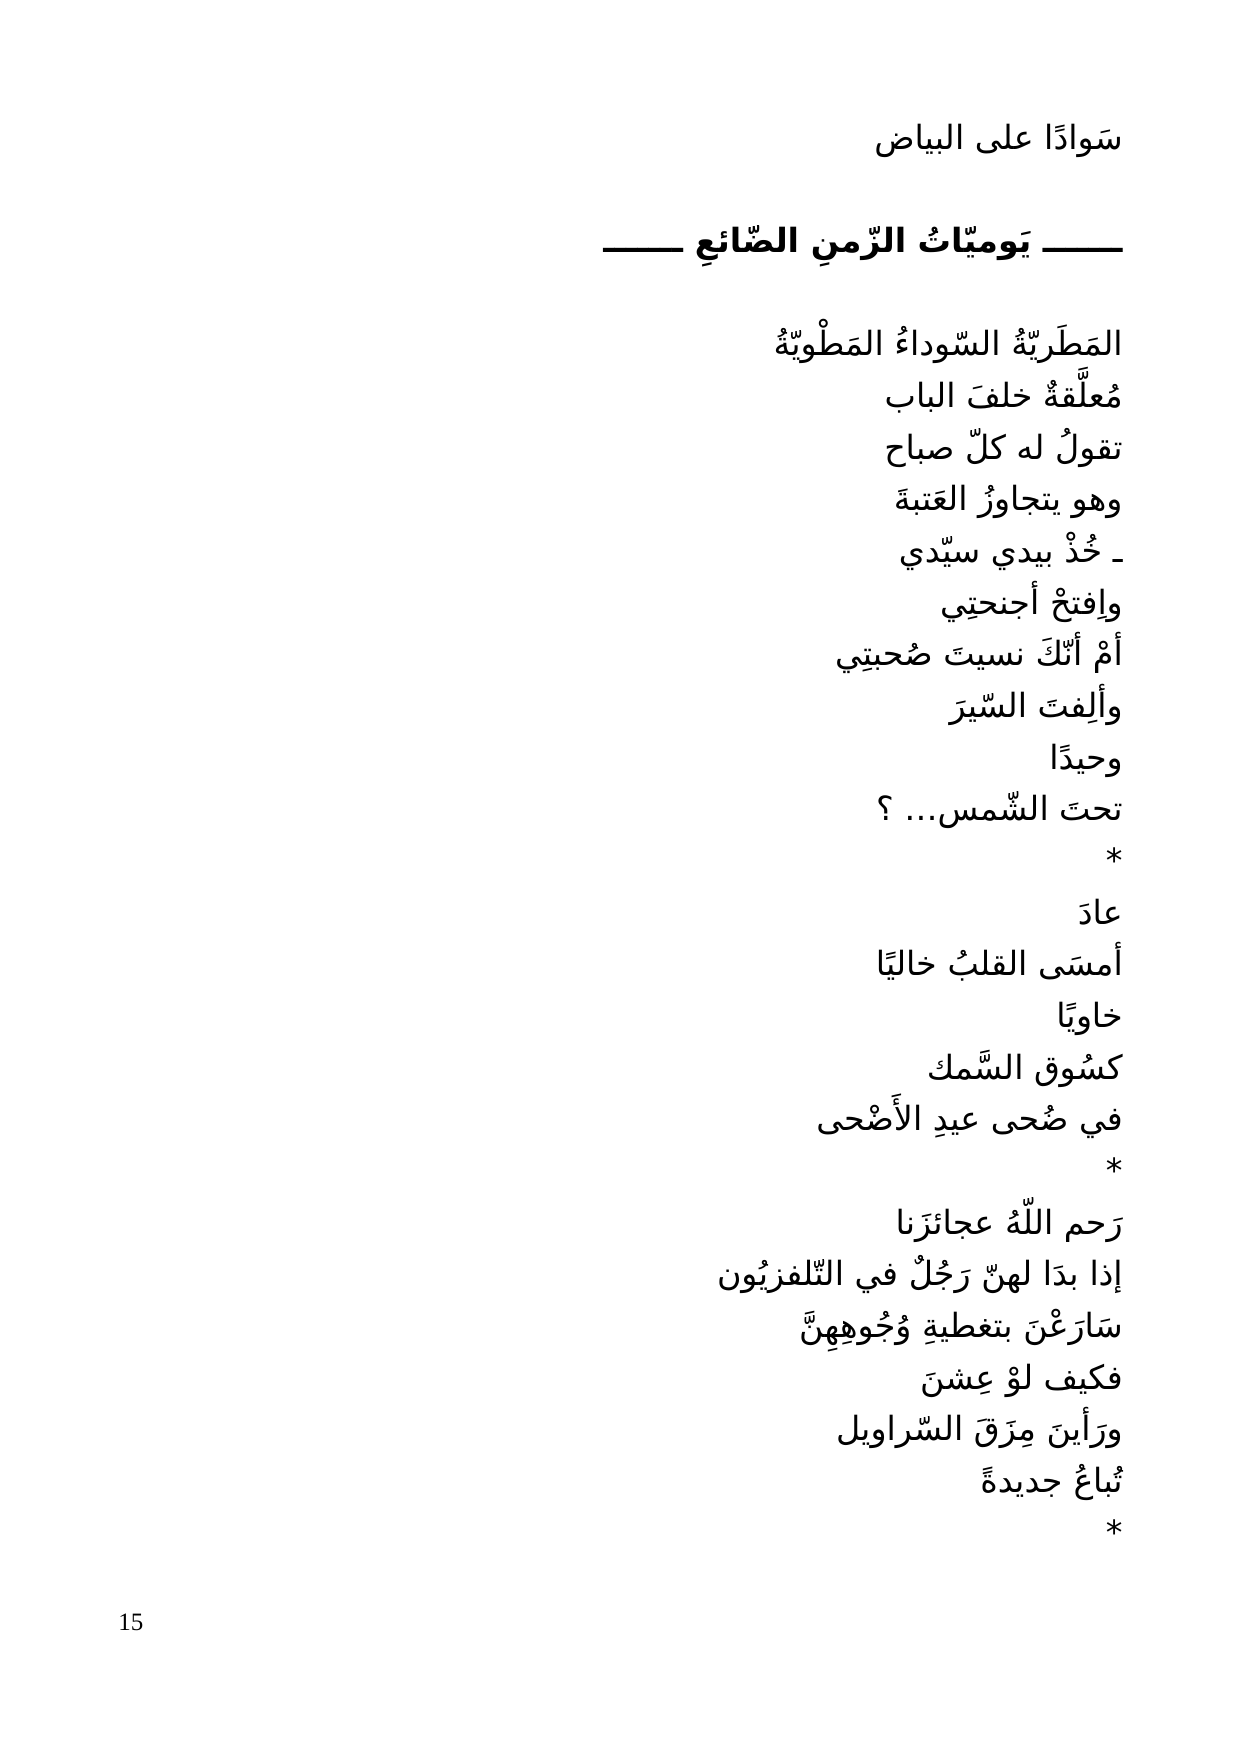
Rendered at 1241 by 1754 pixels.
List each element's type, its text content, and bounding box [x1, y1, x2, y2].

text سَارَعْنَ بتغطيةِ وُجُوهِهِنَّ [118, 1306, 1122, 1345]
text * [118, 1513, 1122, 1552]
text أمْ أنّكَ نسيتَ صُحبتِي [118, 635, 1122, 674]
text كسُوق السَّمك [118, 1048, 1122, 1087]
text وحيدًا [118, 738, 1122, 777]
text خاويًا [118, 996, 1122, 1035]
text وألِفتَ السّيرَ [118, 686, 1122, 725]
text سَوادًا على البياض [118, 118, 1122, 157]
text تُباعُ جديدةً [118, 1461, 1122, 1500]
text * [118, 841, 1122, 880]
text فكيف لوْ عِشنَ [118, 1358, 1122, 1397]
text رَحم اللّهُ عجائزَنا [118, 1203, 1122, 1242]
text ورَأينَ مِزَقَ السّراويل [118, 1410, 1122, 1449]
text ـ خُذْ بيدي سيّدي [118, 531, 1122, 570]
text * [118, 1151, 1122, 1190]
text المَطَريّةُ السّوداءُ المَطْويّةُ [118, 325, 1122, 364]
text واِفتحْ أجنحتِي [118, 583, 1122, 622]
text تحتَ الشّمس… ؟ [118, 790, 1122, 829]
text إذا بدَا لهنّ رَجُلٌ في التّلفزيُون [118, 1255, 1122, 1294]
text وهو يتجاوزُ العَتبةَ [118, 480, 1122, 519]
text تقولُ له كلّ صباح [118, 428, 1122, 467]
text ـــــــ يَوميّاتُ الزّمنِ الضّائعِ ـــــــ [118, 221, 1122, 260]
text في ضُحى عيدِ الأَضْحى [118, 1100, 1122, 1139]
text أمسَى القلبُ خاليًا [118, 945, 1122, 984]
text مُعلَّقةٌ خلفَ الباب [118, 376, 1122, 415]
text عادَ [118, 893, 1122, 932]
